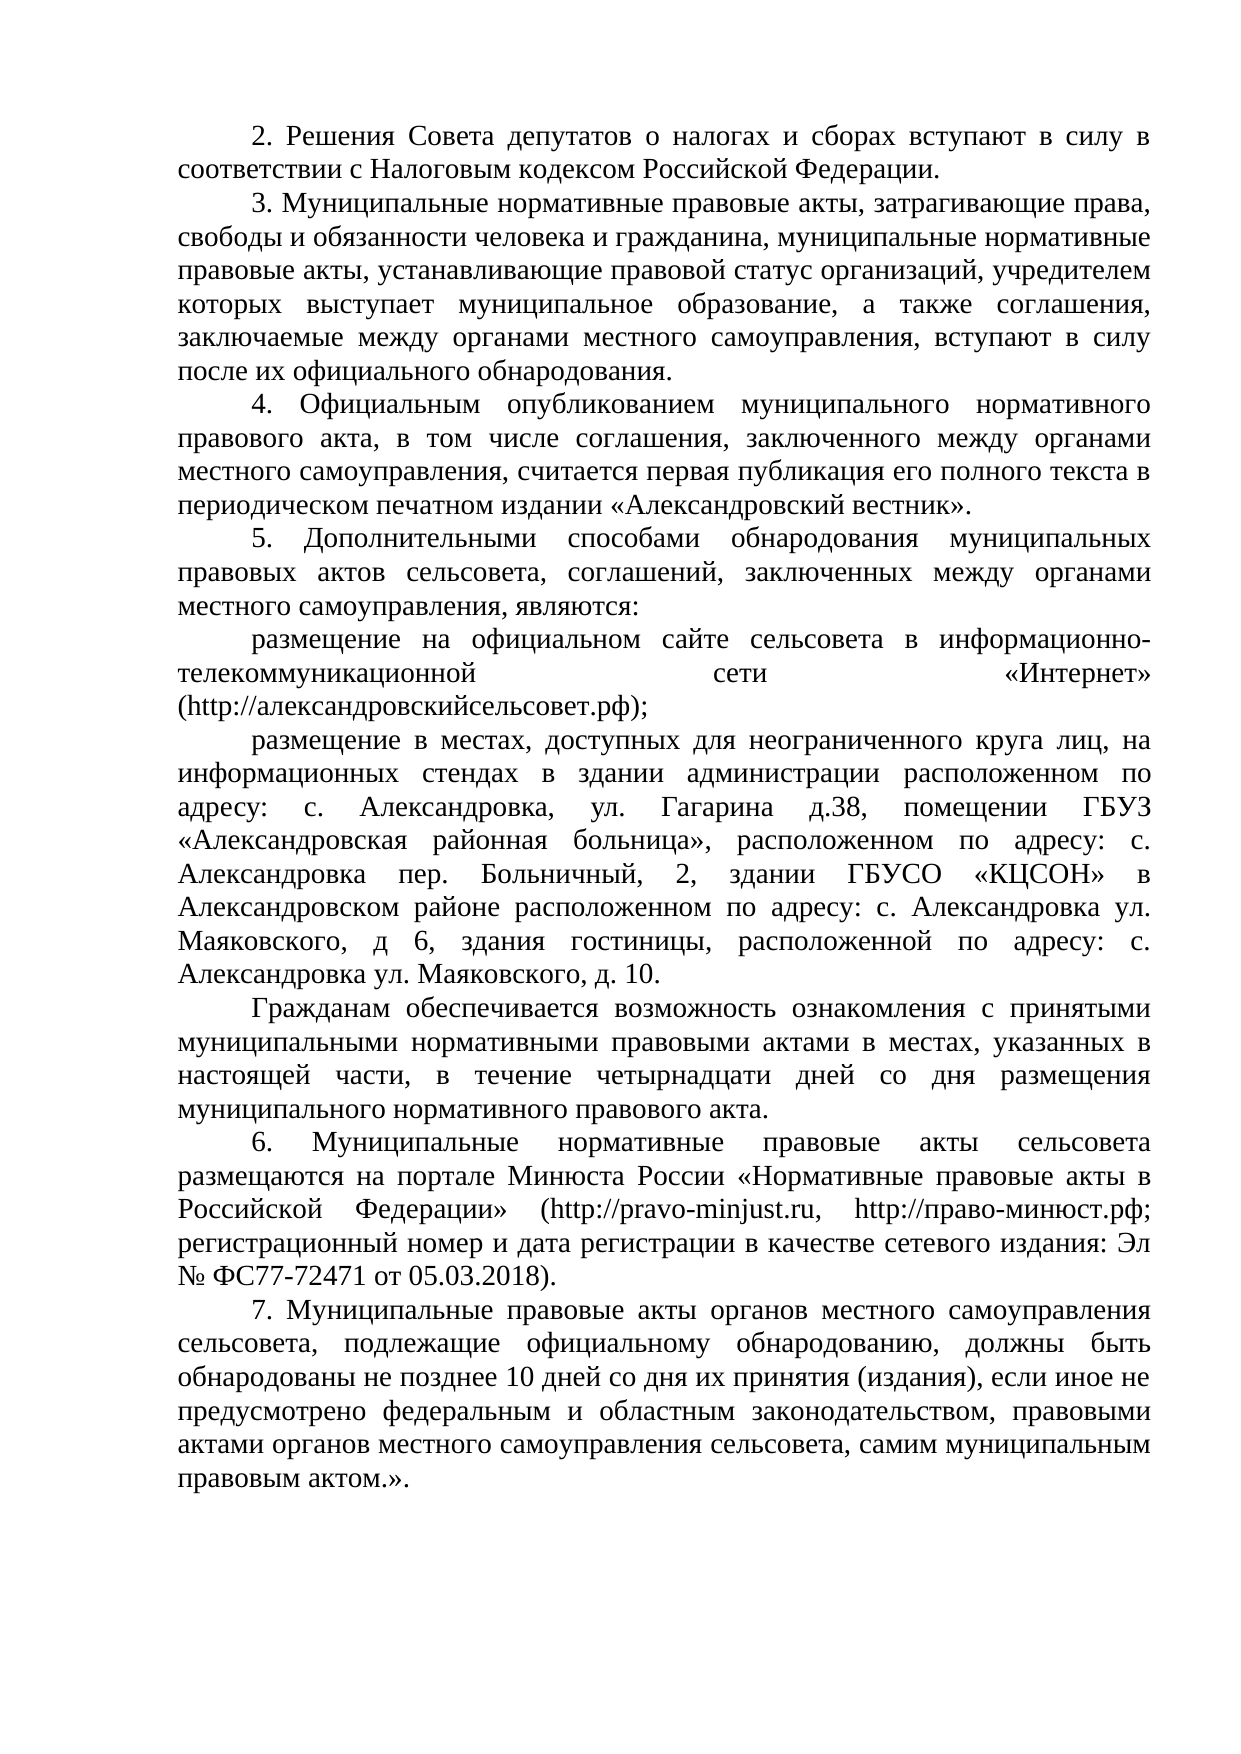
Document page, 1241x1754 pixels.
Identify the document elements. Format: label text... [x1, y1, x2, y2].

text 6. Муниципальные нормативные правовые акты сельсовета размещаются на портале Минюста России «Нормативные правовые акты в Российской Федерации» (http://pravo-minjust.ru, http://право-минюст.рф; регистрационный номер и дата регистрации в качестве сетевого издания: Эл № ФС77-72471 от 05.03.2018). [177, 1124, 1152, 1292]
text 7. Муниципальные правовые акты органов местного самоуправления сельсовета, подлежащие официальному обнародованию, должны быть обнародованы не позднее 10 дней со дня их принятия (издания), если иное не предусмотрено федеральным и областным законодательством, правовыми актами органов местного самоуправления сельсовета, самим муниципальным правовым актом.». [177, 1292, 1152, 1493]
text 3. Муниципальные нормативные правовые акты, затрагивающие права, свободы и обязанности человека и гражданина, муниципальные нормативные правовые акты, устанавливающие правовой статус организаций, учредителем которых выступает муниципальное образование, а также соглашения, заключаемые между органами местного самоуправления, вступают в силу после их официального обнародования. [177, 185, 1152, 386]
text 4. Официальным опубликованием муниципального нормативного правового акта, в том числе соглашения, заключенного между органами местного самоуправления, считается первая публикация его полного текста в периодическом печатном издании «Александровский вестник». [177, 386, 1152, 521]
text размещение в местах, доступных для неограниченного круга лиц, на информационных стендах в здании администрации расположенном по адресу: с. Александровка, ул. Гагарина д.38, помещении ГБУЗ «Александровская районная больница», расположенном по адресу: с. Александровка пер. Больничный, 2, здании ГБУСО «КЦСОН» в Александровском районе расположенном по адресу: с. Александровка ул. Маяковского, д 6, здания гостиницы, расположенной по адресу: с. Александровка ул. Маяковского, д. 10. [177, 722, 1152, 990]
text размещение на официальном сайте сельсовета в информационно-телекоммуникационной сети «Интернет» (http://александровскийсельсовет.рф); [177, 621, 1152, 722]
text 2. Решения Совета депутатов о налогах и сборах вступают в силу в соответствии с Налоговым кодексом Российской Федерации. [177, 118, 1152, 185]
text Гражданам обеспечивается возможность ознакомления с принятыми муниципальными нормативными правовыми актами в местах, указанных в настоящей части, в течение четырнадцати дней со дня размещения муниципального нормативного правового акта. [177, 990, 1152, 1124]
text 5. Дополнительными способами обнародования муниципальных правовых актов сельсовета, соглашений, заключенных между органами местного самоуправления, являются: [177, 521, 1152, 621]
